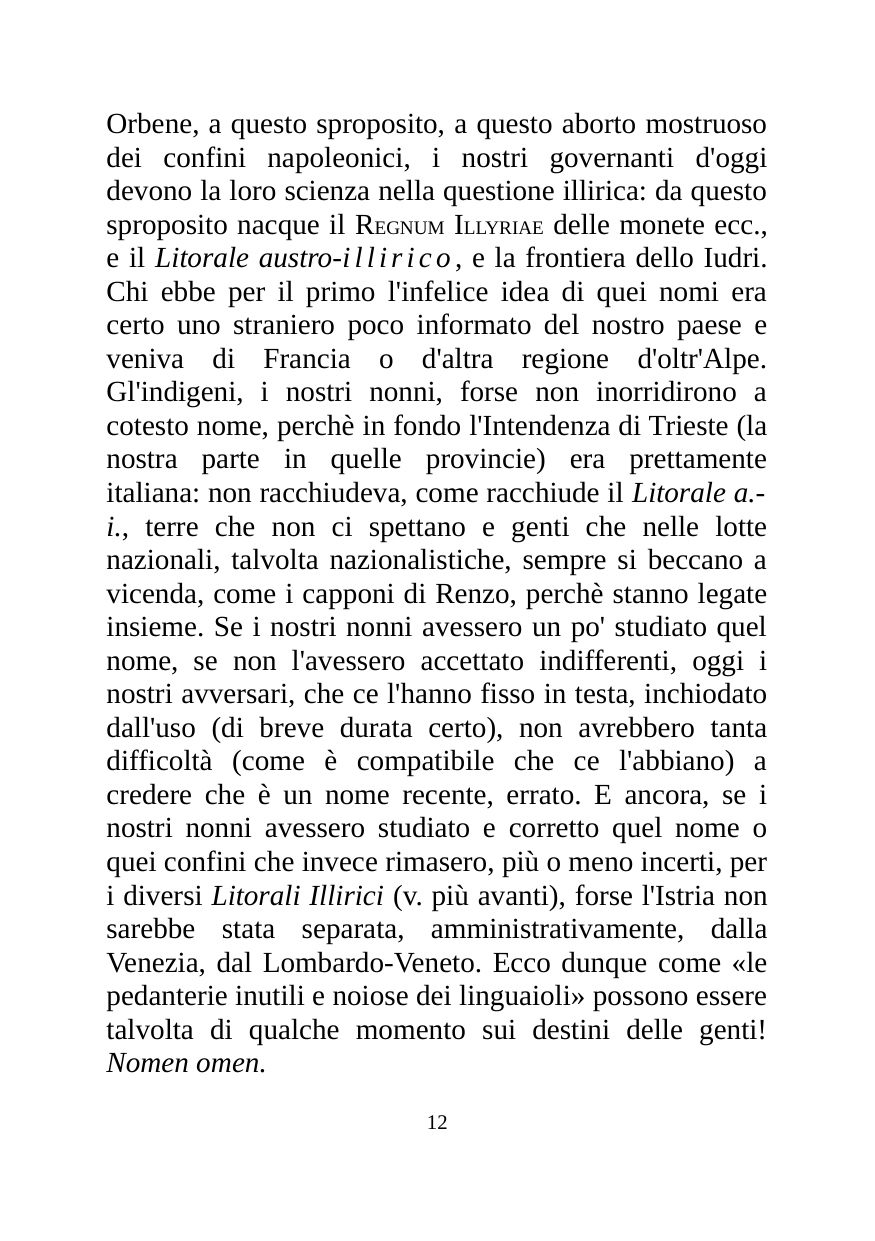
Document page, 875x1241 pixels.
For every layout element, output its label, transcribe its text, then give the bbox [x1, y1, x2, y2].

text Orbene, a questo sproposito, a questo aborto mostruoso dei confini napoleonici, i nostri governanti d'oggi devono la loro scienza nella questione illirica: da questo sproposito nacque il Regnum Illyriae delle monete ecc., e il Litorale austro-illirico, e la frontiera dello Iudri. Chi ebbe per il primo l'infelice idea di quei nomi era certo uno straniero poco informato del nostro paese e veniva di Francia o d'altra regione d'oltr'Alpe. Gl'indigeni, i nostri nonni, forse non inorridirono a cotesto nome, perchè in fondo l'Intendenza di Trieste (la nostra parte in quelle provincie) era prettamente italiana: non racchiudeva, come racchiude il Litorale a.-i., terre che non ci spettano e genti che nelle lotte nazionali, talvolta nazionalistiche, sempre si beccano a vicenda, come i capponi di Renzo, perchè stanno legate insieme. Se i nostri nonni avessero un po' studiato quel nome, se non l'avessero accettato indifferenti, oggi i nostri avversari, che ce l'hanno fisso in testa, inchiodato dall'uso (di breve durata certo), non avrebbero tanta difficoltà (come è compatibile che ce l'abbiano) a credere che è un nome recente, errato. E ancora, se i nostri nonni avessero studiato e corretto quel nome o quei confini che invece rimasero, più o meno incerti, per i diversi Litorali Illirici (v. più avanti), forse l'Istria non sarebbe stata separata, amministrativamente, dalla Venezia, dal Lombardo-Veneto. Ecco dunque come «le pedanterie inutili e noiose dei linguaioli» possono essere talvolta di qualche momento sui destini delle genti! Nomen omen. [106, 106, 768, 1079]
